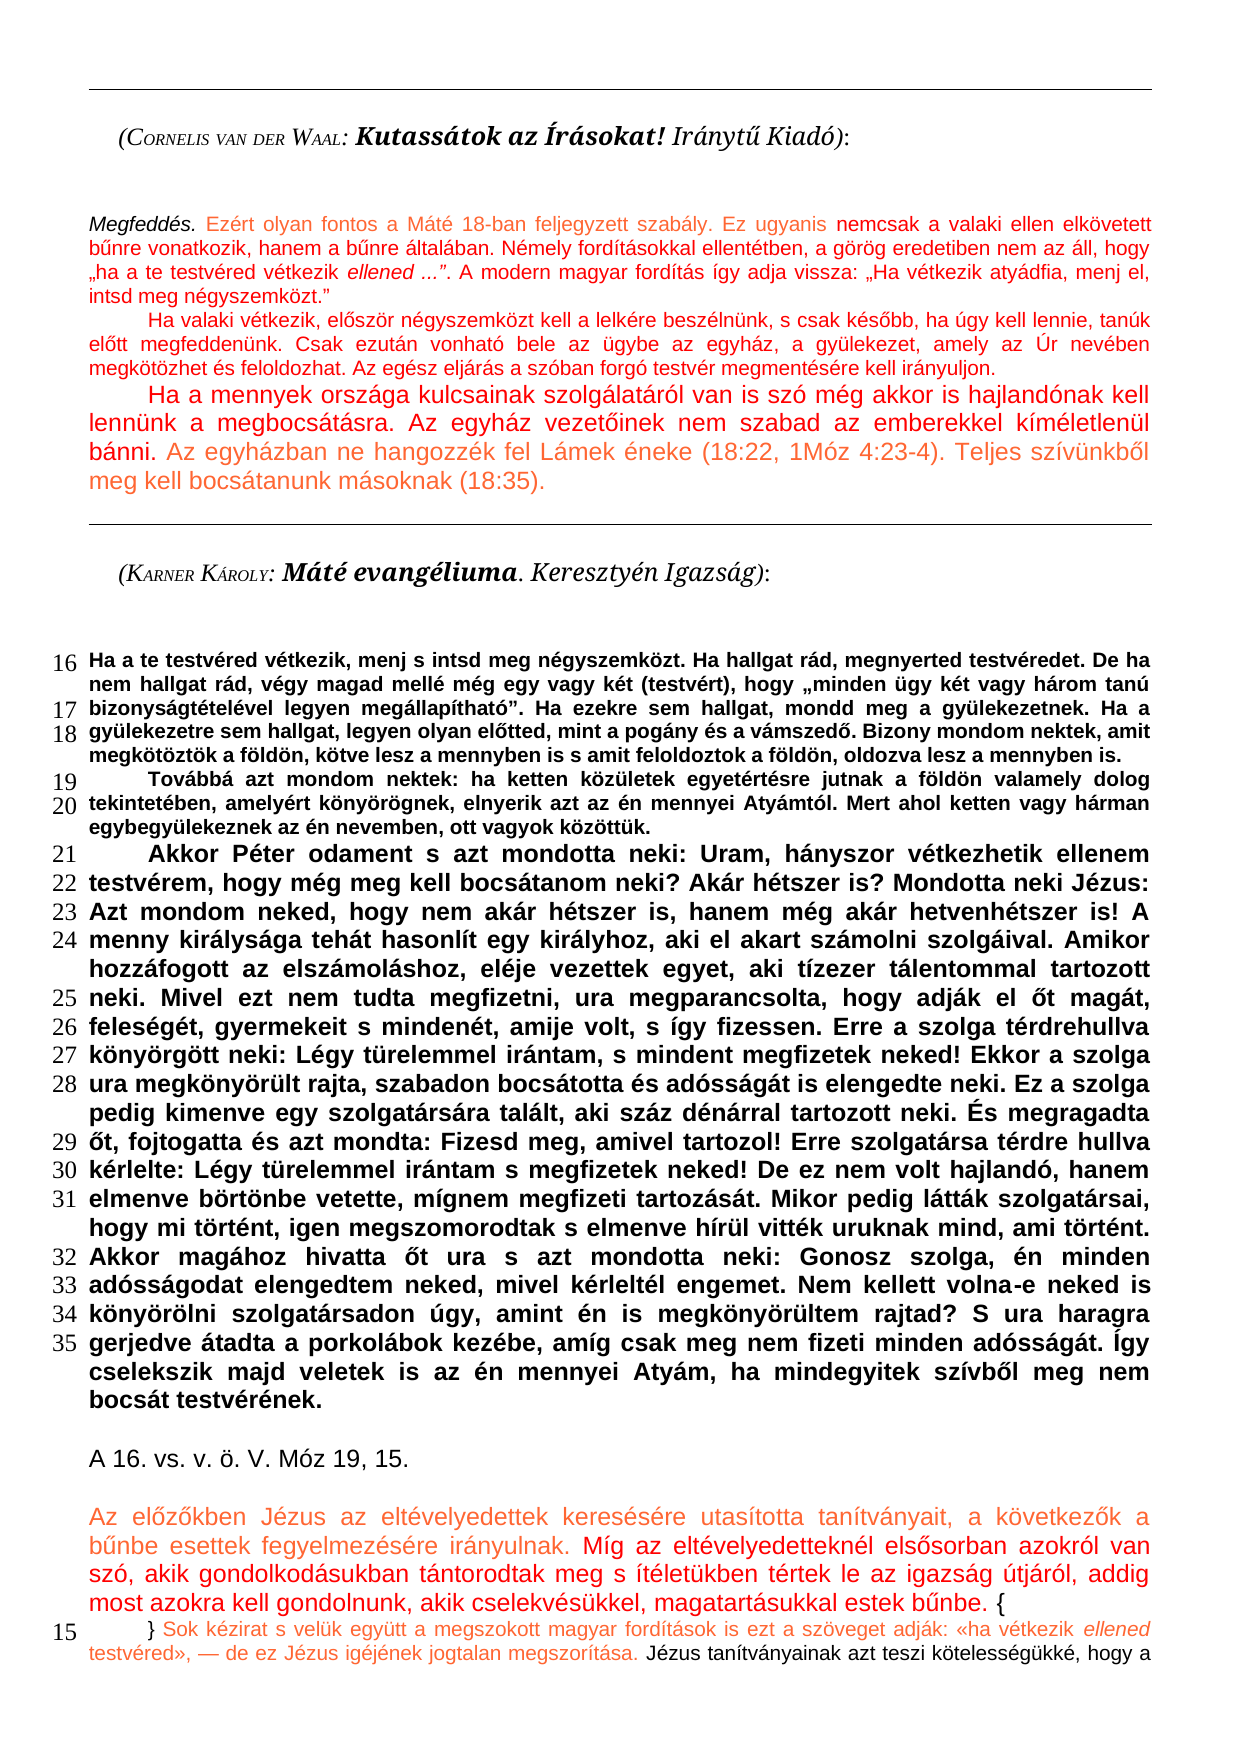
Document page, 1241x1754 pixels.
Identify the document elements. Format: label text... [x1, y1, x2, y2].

text 19 [32, 767, 77, 791]
text 33 [32, 1271, 77, 1299]
text Megfeddés. Ezért olyan fontos a Máté 18-ban feljegyzett szabály. Ez ugyanis nemcsak a valaki ellen elkövetett bűnre vonatkozik, hanem a bűnre általában. Némely fordításokkal ellentétben, a görög eredetiben nem az áll, hogy „ha a te testvéred vétkezik ellened ...”. A modern magyar fordítás így adja vissza: „Ha vétkezik atyádfia, menj el, intsd meg négyszemközt.” [88, 212, 1152, 308]
text Ha a te testvéred vétkezik, menj s intsd meg négyszemközt. Ha hallgat rád, megnyerted testvéredet. De ha nem hallgat rád, végy magad mellé még egy vagy két (testvért), hogy „minden ügy két vagy három tanú bizonyságtételével legyen megállapítható”. Ha ezekre sem hallgat, mondd meg a gyülekezetnek. Ha a gyülekezetre sem hallgat, legyen olyan előtted, mint a pogány és a vámszedő. Bizony mondom nektek, amit megkötöztök a földön, kötve lesz a mennyben is s amit feloldoztok a földön, oldozva lesz a mennyben is. [88, 648, 1152, 767]
text 31 [32, 1184, 77, 1213]
text 23 [32, 897, 77, 926]
text 18 [32, 719, 77, 748]
text 16 [32, 648, 77, 676]
text 26 [32, 1012, 77, 1041]
text 24 [32, 926, 77, 954]
text Ha valaki vétkezik, először négyszemközt kell a lelkére beszélnünk, s csak később, ha úgy kell lennie, tanúk előtt megfeddenünk. Csak ezután vonható bele az ügybe az egyház, a gyülekezet, amely az Úr nevében megkötözhet és feloldozhat. Az egész eljárás a szóban forgó testvér megmentésére kell irányuljon. [88, 308, 1152, 380]
text Az előzőkben Jézus az eltévelyedettek keresésére utasította tanítványait, a következők a bűnbe esettek fegyelmezésére irányulnak. Míg az eltévelyedetteknél elsősorban azokról van szó, akik gondolkodásukban tántorodtak meg s ítéletükben tértek le az igazság útjáról, addig most azokra kell gondolnunk, akik cselekvésükkel, magatartásukkal estek bűnbe. { [88, 1502, 1152, 1617]
text (Cornelis van der Waal: Kutassátok az Írásokat! Iránytű Kiadó): [88, 90, 1152, 182]
text Ha a mennyek országa kulcsainak szolgálatáról van is szó még akkor is hajlandónak kell lennünk a megbocsátásra. Az egyház vezetőinek nem szabad az emberekkel kíméletlenül bánni. Az egyházban ne hangozzék fel Lámek éneke (18:22, 1Móz 4:23-4). Teljes szívünkből meg kell bocsátanunk másoknak (18:35). [88, 380, 1152, 495]
text 29 [32, 1127, 77, 1156]
text 32 [32, 1242, 77, 1271]
text 15 [32, 1617, 77, 1646]
text 27 [32, 1041, 77, 1069]
text 17 [32, 696, 77, 719]
text 25 [32, 983, 77, 1012]
text 30 [32, 1156, 77, 1184]
text A 16. vs. v. ö. V. Móz 19, 15. [88, 1444, 1152, 1472]
text 34 [32, 1299, 77, 1328]
text 22 [32, 868, 77, 897]
text 21 [32, 839, 77, 868]
text Akkor Péter odament s azt mondotta neki: Uram, hányszor vétkezhetik ellenem testvérem, hogy még meg kell bocsátanom neki? Akár hétszer is? Mondotta neki Jézus: Azt mondom neked, hogy nem akár hétszer is, hanem még akár hetvenhétszer is! A menny királysága tehát hasonlít egy királyhoz, aki el akart számolni szolgáival. Amikor hozzáfogott az elszámoláshoz, eléje vezettek egyet, aki tízezer tálentommal tartozott neki. Mivel ezt nem tudta megfizetni, ura megparancsolta, hogy adják el őt magát, feleségét, gyermekeit s mindenét, amije volt, s így fizessen. Erre a szolga térdrehullva könyörgött neki: Légy türelemmel irántam, s mindent megfizetek neked! Ekkor a szolga ura megkönyörült rajta, szabadon bocsátotta és adósságát is elengedte neki. Ez a szolga pedig kimenve egy szolgatársára talált, aki száz dénárral tartozott neki. És megragadta őt, fojtogatta és azt mondta: Fizesd meg, amivel tartozol! Erre szolgatársa térdre hullva kérlelte: Légy türelemmel irántam s megfizetek neked! De ez nem volt hajlandó, hanem elmenve börtönbe vetette, mígnem megfizeti tartozását. Mikor pedig látták szolgatársai, hogy mi történt, igen megszomorodtak s elmenve hírül vitték uruknak mind, ami történt. Akkor magához hivatta őt ura s azt mondotta neki: Gonosz szolga, én minden adósságodat elengedtem neked, mivel kérleltél engemet. Nem kellett volna‑e neked is könyörölni szolgatársadon úgy, amint én is megkönyörültem rajtad? S ura haragra gerjedve átadta a porkolábok kezébe, amíg csak meg nem fizeti minden adósságát. Így cselekszik majd veletek is az én mennyei Atyám, ha mindegyitek szívből meg nem bocsát testvérének. [88, 839, 1152, 1414]
text Továbbá azt mondom nektek: ha ketten közületek egyetértésre jutnak a földön valamely dolog tekintetében, amelyért könyörögnek, elnyerik azt az én mennyei Atyámtól. Mert ahol ketten vagy hárman egybegyülekeznek az én nevemben, ott vagyok közöttük. [88, 767, 1152, 839]
text (Karner Károly: Máté evangéliuma. Keresztyén Igazság): [88, 525, 1152, 618]
text 28 [32, 1069, 77, 1098]
text 20 [32, 791, 77, 820]
text 35 [32, 1328, 77, 1357]
text } Sok kézirat s velük együtt a megszokott magyar fordítások is ezt a szöveget adják: «ha vétkezik ellened testvéred», — de ez Jézus igéjének jogtalan megszorítása. Jézus tanítványainak azt teszi kötelességükké, hogy a [88, 1617, 1152, 1665]
